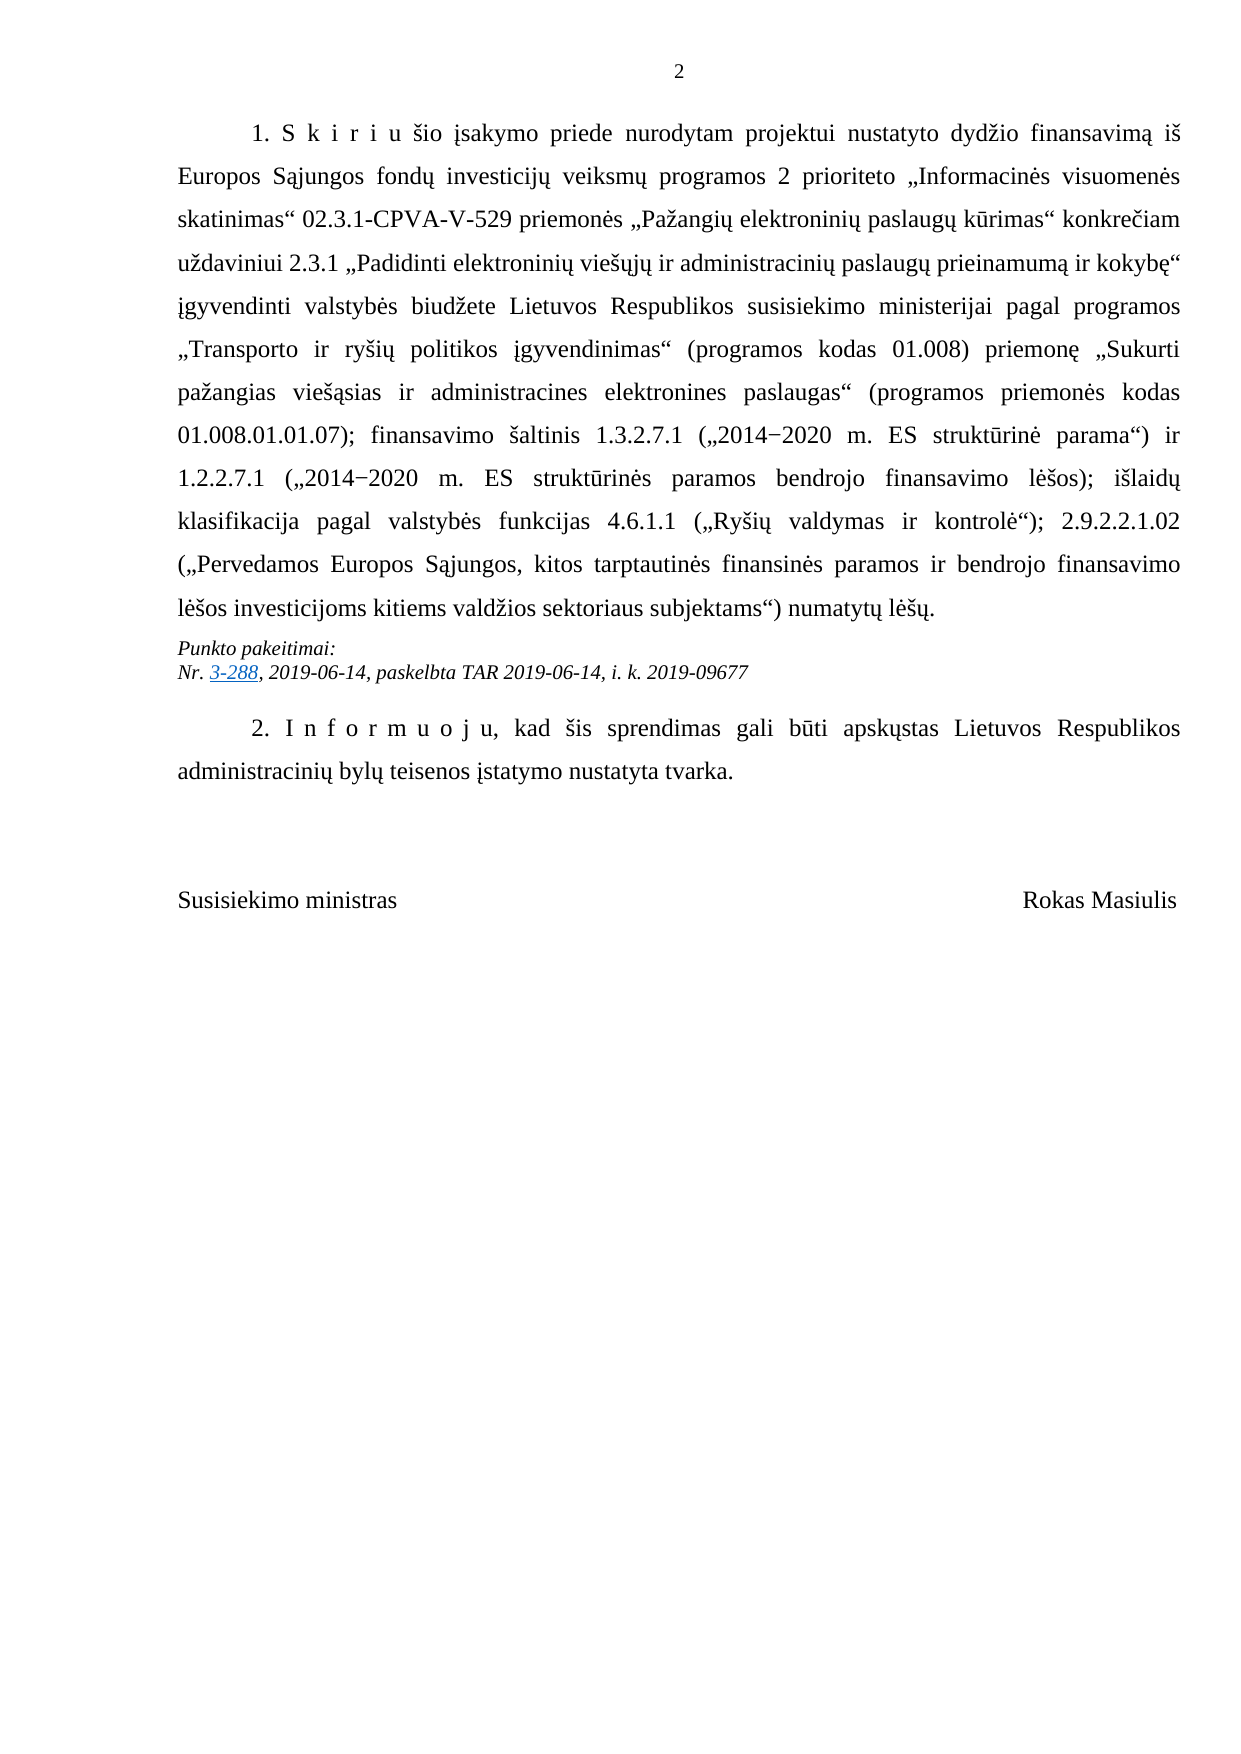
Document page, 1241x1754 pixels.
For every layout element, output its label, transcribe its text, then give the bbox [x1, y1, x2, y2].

text Susisiekimo ministras Rokas Masiulis [177, 885, 1181, 914]
text Punkto pakeitimai: [177, 636, 1181, 660]
text 2. Informuoju, kad šis sprendimas gali būti apskųstas Lietuvos Respublikos administracinių bylų teisenos įstatymo nustatyta tvarka. [177, 713, 1181, 784]
text Nr. 3-288, 2019-06-14, paskelbta TAR 2019-06-14, i. k. 2019-09677 [177, 660, 1181, 684]
text 1. S k i r i u šio įsakymo priede nurodytam projektui nustatyto dydžio finansavimą iš Europos Sąjungos fondų investicijų veiksmų programos 2 prioriteto „Informacinės visuomenės skatinimas“ 02.3.1-CPVA-V-529 priemonės „Pažangių elektroninių paslaugų kūrimas“ konkrečiam uždaviniui 2.3.1 „Padidinti elektroninių viešųjų ir administracinių paslaugų prieinamumą ir kokybę“ įgyvendinti valstybės biudžete Lietuvos Respublikos susisiekimo ministerijai pagal programos „Transporto ir ryšių politikos įgyvendinimas“ (programos kodas 01.008) priemonę „Sukurti pažangias viešąsias ir administracines elektronines paslaugas“ (programos priemonės kodas 01.008.01.01.07); finansavimo šaltinis 1.3.2.7.1 („2014−2020 m. ES struktūrinė parama“) ir 1.2.2.7.1 („2014−2020 m. ES struktūrinės paramos bendrojo finansavimo lėšos); išlaidų klasifikacija pagal valstybės funkcijas 4.6.1.1 („Ryšių valdymas ir kontrolė“); 2.9.2.2.1.02 („Pervedamos Europos Sąjungos, kitos tarptautinės finansinės paramos ir bendrojo finansavimo lėšos investicijoms kitiems valdžios sektoriaus subjektams“) numatytų lėšų. [177, 118, 1181, 621]
